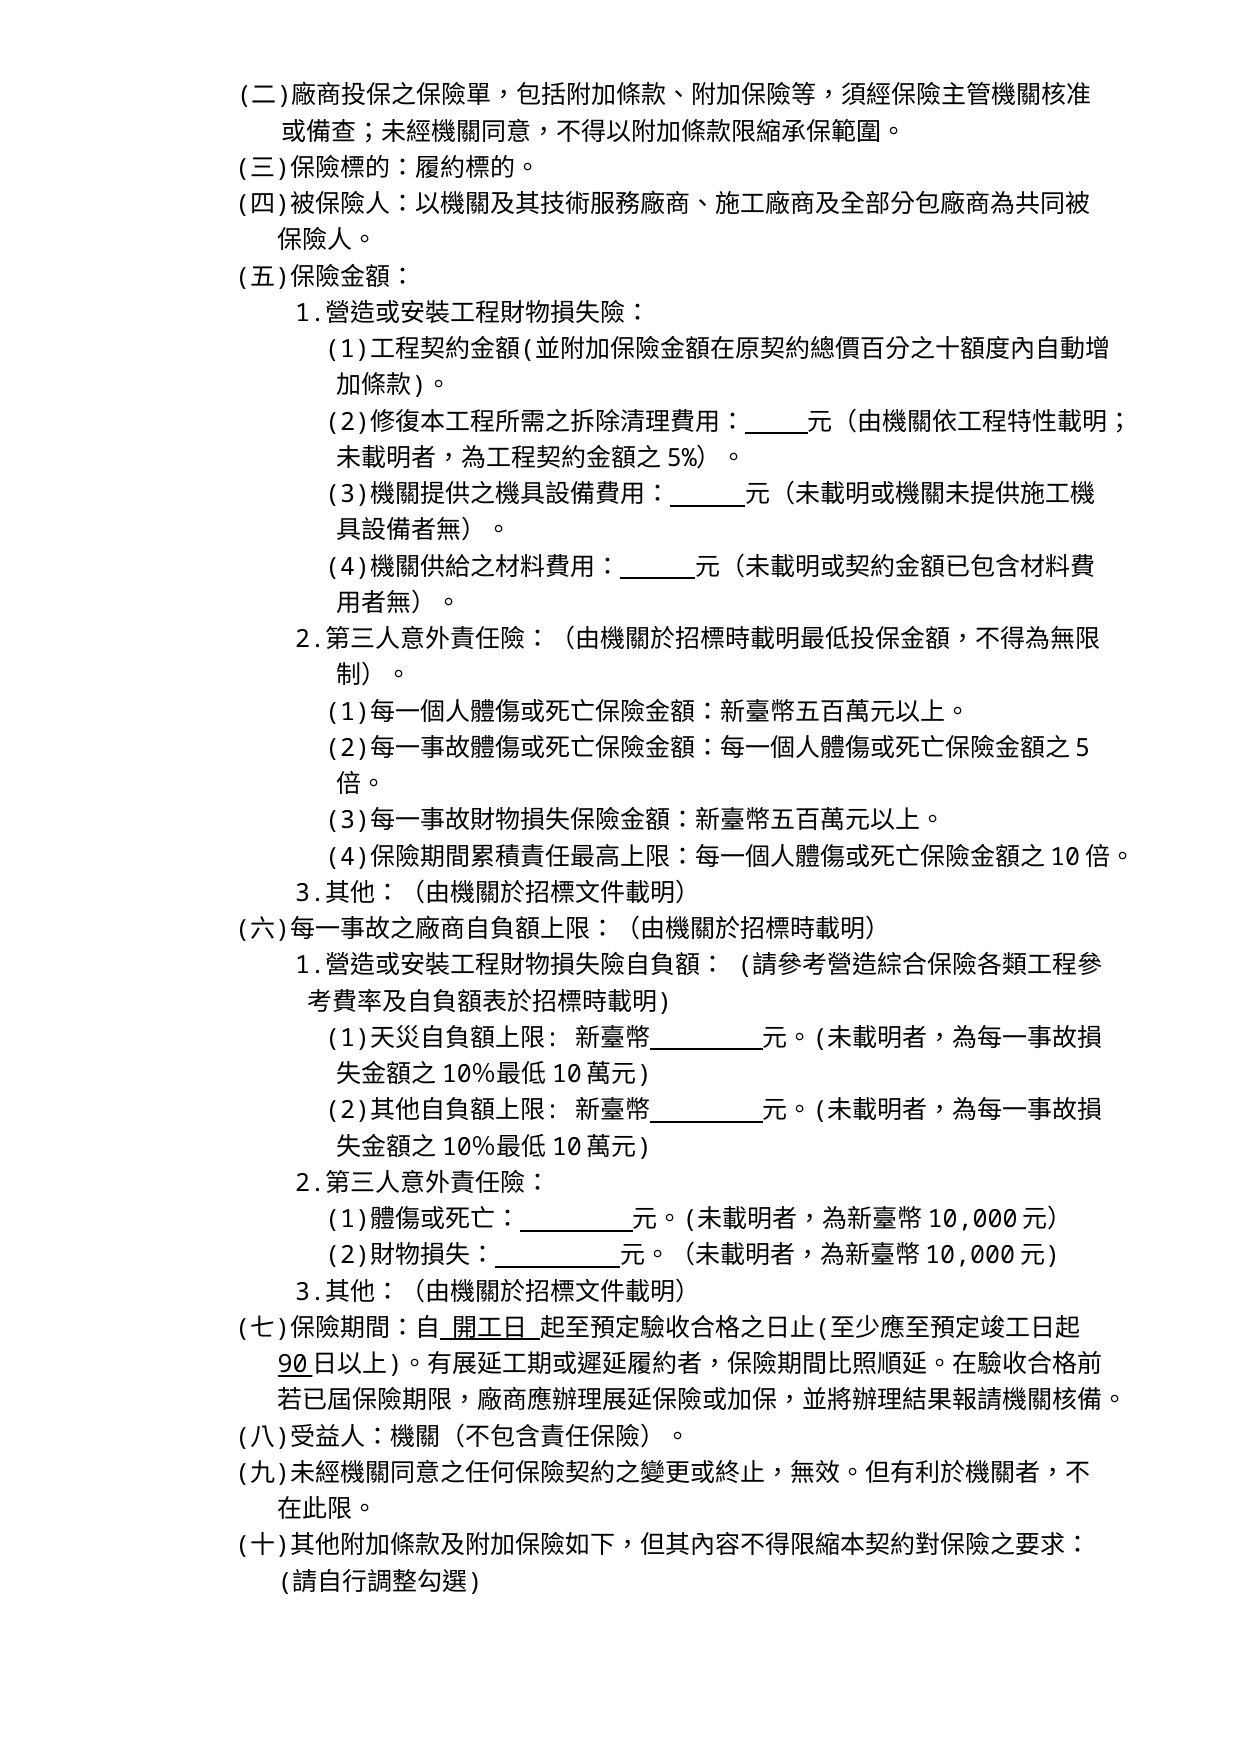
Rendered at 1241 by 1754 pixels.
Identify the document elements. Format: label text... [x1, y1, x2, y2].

subtitle (2)財物損失： 元。（未載明者，為新臺幣10,000元) [205, 1235, 1110, 1271]
subtitle (2)每一事故體傷或死亡保險金額：每一個人體傷或死亡保險金額之5倍。 [205, 727, 1110, 800]
subtitle (2)其他自負額上限: 新臺幣 元。(未載明者，為每一事故損失金額之10％最低10萬元) [205, 1090, 1110, 1162]
subtitle (五)保險金額： [205, 256, 1110, 292]
subtitle (2)修復本工程所需之拆除清理費用： 元（由機關依工程特性載明；未載明者，為工程契約金額之5%）。 [205, 401, 1110, 474]
subtitle (1)天災自負額上限: 新臺幣 元。(未載明者，為每一事故損失金額之10％最低10萬元) [205, 1017, 1110, 1090]
subtitle (3)每一事故財物損失保險金額：新臺幣五百萬元以上。 [205, 800, 1110, 836]
subtitle 3.其他：（由機關於招標文件載明） [205, 1271, 1110, 1307]
subtitle (四)被保險人：以機關及其技術服務廠商、施工廠商及全部分包廠商為共同被保險人。 [205, 184, 1110, 256]
subtitle 2.第三人意外責任險：（由機關於招標時載明最低投保金額，不得為無限制）。 [205, 619, 1110, 691]
subtitle (1)工程契約金額(並附加保險金額在原契約總價百分之十額度內自動增加條款)。 [205, 329, 1110, 401]
subtitle (二)廠商投保之保險單，包括附加條款、附加保險等，須經保險主管機關核准或備查；未經機關同意，不得以附加條款限縮承保範圍。 [207, 75, 1110, 147]
subtitle (十)其他附加條款及附加保險如下，但其內容不得限縮本契約對保險之要求：(請自行調整勾選) [205, 1525, 1110, 1597]
subtitle (六)每一事故之廠商自負額上限：（由機關於招標時載明） [205, 909, 1110, 945]
subtitle 3.其他：（由機關於招標文件載明） [205, 872, 1110, 909]
subtitle (八)受益人：機關（不包含責任保險）。 [130, 1416, 1110, 1452]
subtitle 1.營造或安裝工程財物損失險自負額： (請參考營造綜合保險各類工程參考費率及自負額表於招標時載明) [205, 945, 1110, 1017]
subtitle (三)保險標的：履約標的。 [130, 147, 1110, 184]
subtitle (1)體傷或死亡： 元。(未載明者，為新臺幣10,000元） [205, 1199, 1110, 1235]
subtitle (1)每一個人體傷或死亡保險金額：新臺幣五百萬元以上。 [205, 691, 1110, 727]
subtitle (七)保險期間：自 開工日 起至預定驗收合格之日止(至少應至預定竣工日起90日以上)。有展延工期或遲延履約者，保險期間比照順延。在驗收合格前若已屆保險期限，廠商應辦理展延保險或加保，並將辦理結果報請機關核備。 [205, 1307, 1110, 1416]
subtitle (4)機關供給之材料費用： 元（未載明或契約金額已包含材料費用者無）。 [205, 546, 1110, 619]
subtitle (九)未經機關同意之任何保險契約之變更或終止，無效。但有利於機關者，不在此限。 [205, 1452, 1110, 1525]
subtitle 1.營造或安裝工程財物損失險： [205, 292, 1110, 329]
subtitle 2.第三人意外責任險： [205, 1162, 1110, 1199]
subtitle (4)保險期間累積責任最高上限：每一個人體傷或死亡保險金額之10倍。 [205, 836, 1110, 872]
subtitle (3)機關提供之機具設備費用： 元（未載明或機關未提供施工機具設備者無）。 [205, 474, 1110, 546]
